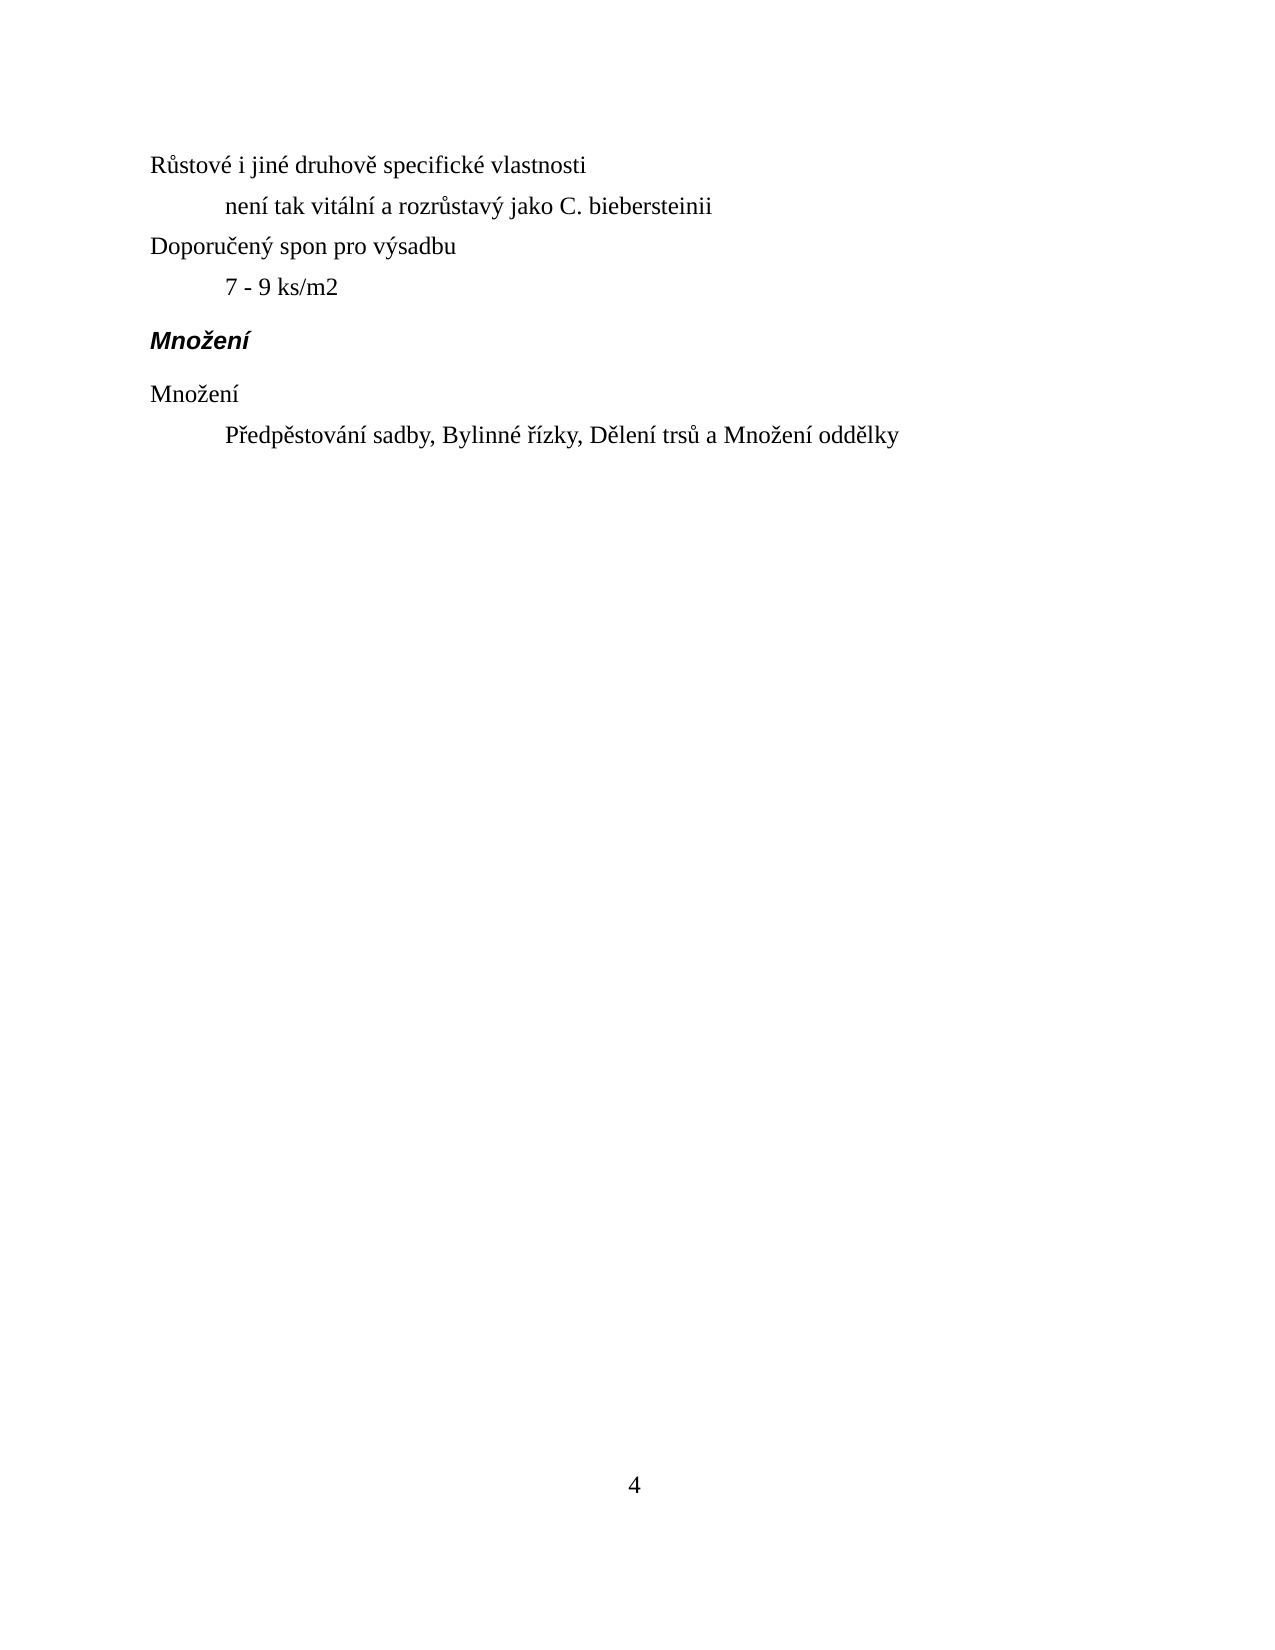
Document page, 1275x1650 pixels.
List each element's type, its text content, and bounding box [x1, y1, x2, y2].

text Doporučený spon pro výsadbu [150, 231, 1125, 260]
text Množení [150, 379, 1125, 408]
text Růstové i jiné druhově specifické vlastnosti [150, 150, 1125, 179]
text není tak vitální a rozrůstavý jako C. biebersteinii [225, 191, 1125, 219]
text Předpěstování sadby, Bylinné řízky, Dělení trsů a Množení oddělky [225, 420, 1125, 448]
subtitle Množení [150, 326, 1125, 354]
text 7 - 9 ks/m2 [225, 272, 1125, 301]
